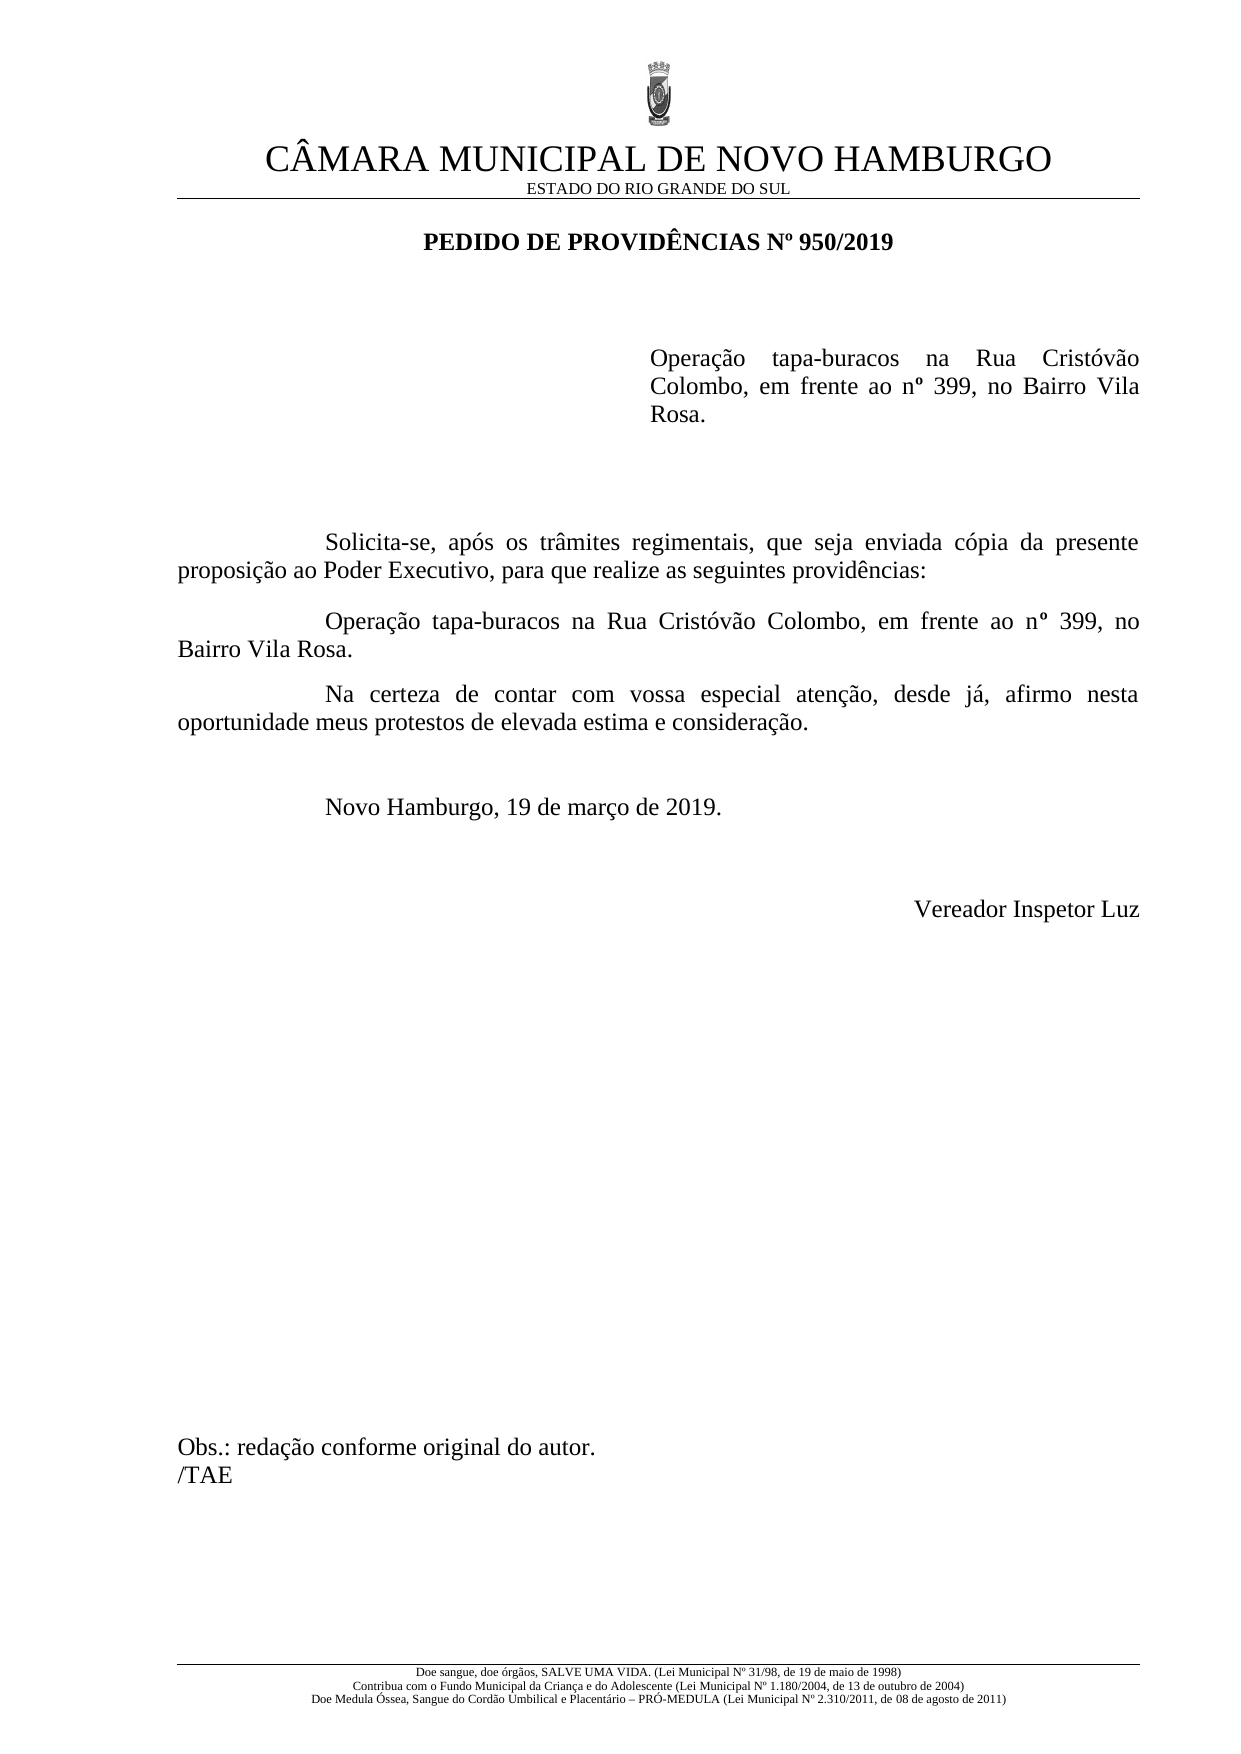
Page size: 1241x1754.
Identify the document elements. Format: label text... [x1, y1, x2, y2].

text Operação tapa-buracos na Rua Cristóvão Colombo, em frente ao nº 399, no Bairro Vila Rosa. [177, 607, 1140, 662]
text Na certeza de contar com vossa especial atenção, desde já, afirmo nesta oportunidade meus protestos de elevada estima e consideração. [177, 680, 1140, 736]
text Novo Hamburgo, 19 de março de 2019. [177, 793, 1140, 821]
text Vereador Inspetor Luz [177, 895, 1140, 923]
text PEDIDO DE PROVIDÊNCIAS Nº 950/2019 [177, 228, 1140, 256]
text /TAE [177, 1461, 1140, 1489]
text Operação tapa-buracos na Rua Cristóvão Colombo, em frente ao nº 399, no Bairro Vila Rosa. [650, 344, 1140, 428]
text Obs.: redação conforme original do autor. [177, 1433, 1140, 1461]
text Solicita-se, após os trâmites regimentais, que seja enviada cópia da presente proposição ao Poder Executivo, para que realize as seguintes providências: [177, 528, 1140, 583]
